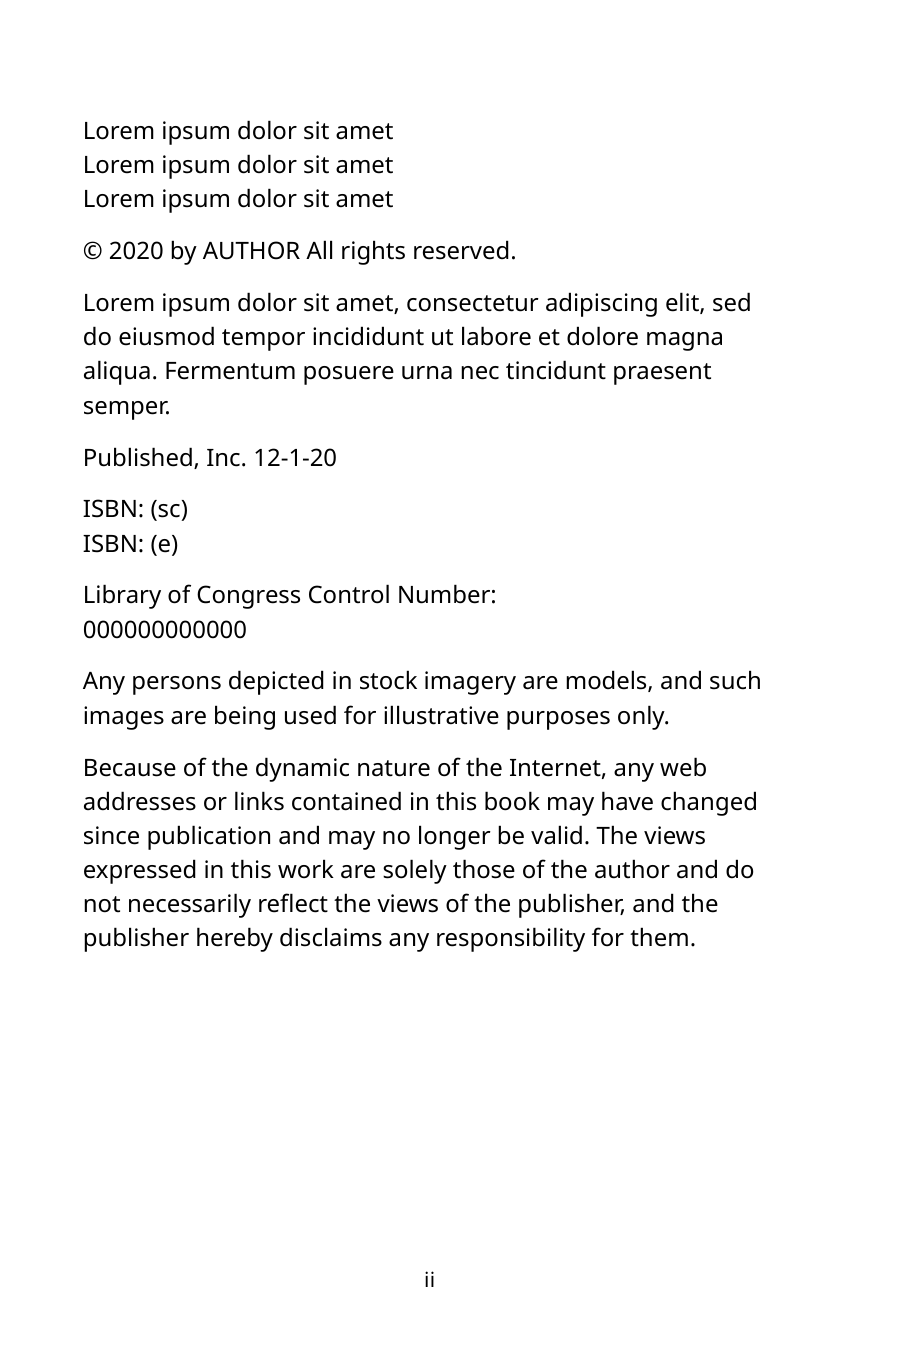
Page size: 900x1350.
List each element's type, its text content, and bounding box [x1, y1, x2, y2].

text ISBN: (sc) ISBN: (e) [83, 492, 776, 559]
text Published, Inc. 12-1-20 [83, 440, 776, 473]
text Library of Congress Control Number: 000000000000 [83, 578, 776, 645]
text Lorem ipsum dolor sit amet, consectetur adipiscing elit, sed do eiusmod tempor incididunt ut labore et dolore magna aliqua. Fermentum posuere urna nec tincidunt praesent semper. [83, 286, 776, 421]
text Lorem ipsum dolor sit amet Lorem ipsum dolor sit amet Lorem ipsum dolor sit amet [83, 114, 776, 215]
text © 2020 by AUTHOR All rights reserved. [83, 234, 776, 267]
text Because of the dynamic nature of the Internet, any web addresses or links contained in this book may have changed since publication and may no longer be valid. The views expressed in this work are solely those of the author and do not necessarily reflect the views of the publisher, and the publisher hereby disclaims any responsibility for them. [83, 750, 776, 954]
text Any persons depicted in stock imagery are models, and such images are being used for illustrative purposes only. [83, 664, 776, 731]
